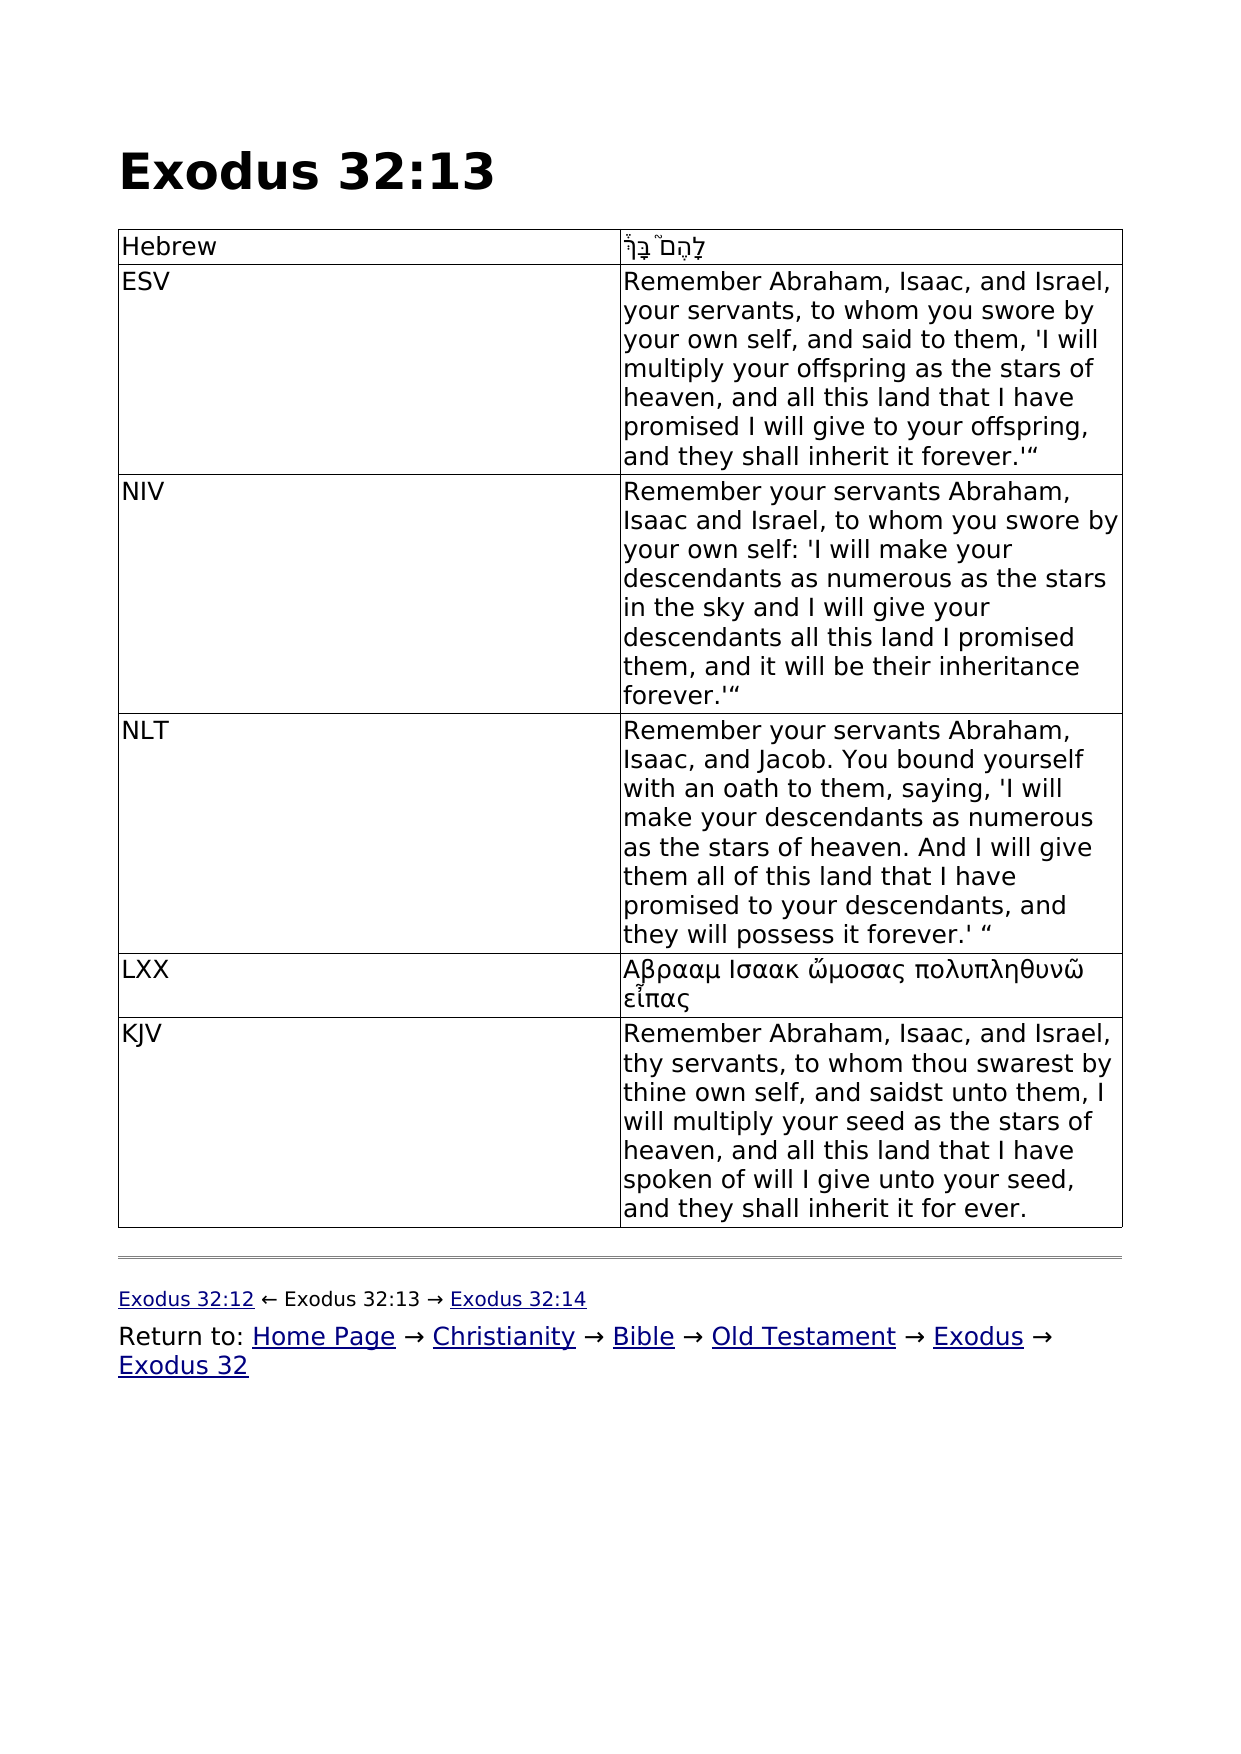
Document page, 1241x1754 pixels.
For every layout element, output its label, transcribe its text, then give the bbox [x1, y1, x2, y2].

text Exodus 32:12 ← Exodus 32:13 → Exodus 32:14 [118, 1288, 1122, 1322]
table_cell Remember Abraham, Isaac, and Israel, thy servants, to whom thou swarest by thine own self, and saidst unto them, I will multiply your seed as the stars of heaven, and all this land that I have spoken of will I give unto your seed, and they shall inherit it for ever. [621, 1018, 1122, 1227]
table_cell KJV [119, 1018, 620, 1227]
table_cell Remember Abraham, Isaac, and Israel, your servants, to whom you swore by your own self, and said to them, 'I will multiply your offspring as the stars of heaven, and all this land that I have promised I will give to your offspring, and they shall inherit it forever.'“ [621, 265, 1122, 474]
table_cell Remember your servants Abraham, Isaac and Israel, to whom you swore by your own self: 'I will make your descendants as numerous as the stars in the sky and I will give your descendants all this land I promised them, and it will be their inheritance forever.'“ [621, 475, 1122, 713]
subtitle Exodus 32:13 [118, 143, 1122, 201]
table_cell NLT [119, 714, 620, 952]
table_cell ESV [119, 265, 620, 474]
table_cell Remember your servants Abraham, Isaac, and Jacob. You bound yourself with an oath to them, saying, 'I will make your descendants as numerous as the stars of heaven. And I will give them all of this land that I have promised to your descendants, and they will possess it forever.' “ [621, 714, 1122, 952]
table_cell LXX [119, 954, 620, 1017]
table_cell Αβρααμ Ισαακ ὤμοσας πολυπληθυνῶ εἶπας [621, 954, 1122, 1017]
table_cell NIV [119, 475, 620, 713]
text Return to: Home Page → Christianity → Bible → Old Testament → Exodus → Exodus 32 [118, 1322, 1122, 1380]
table_header לָהֶם֮ בָּךְ֒ [621, 230, 1122, 264]
table_header Hebrew [119, 230, 620, 264]
